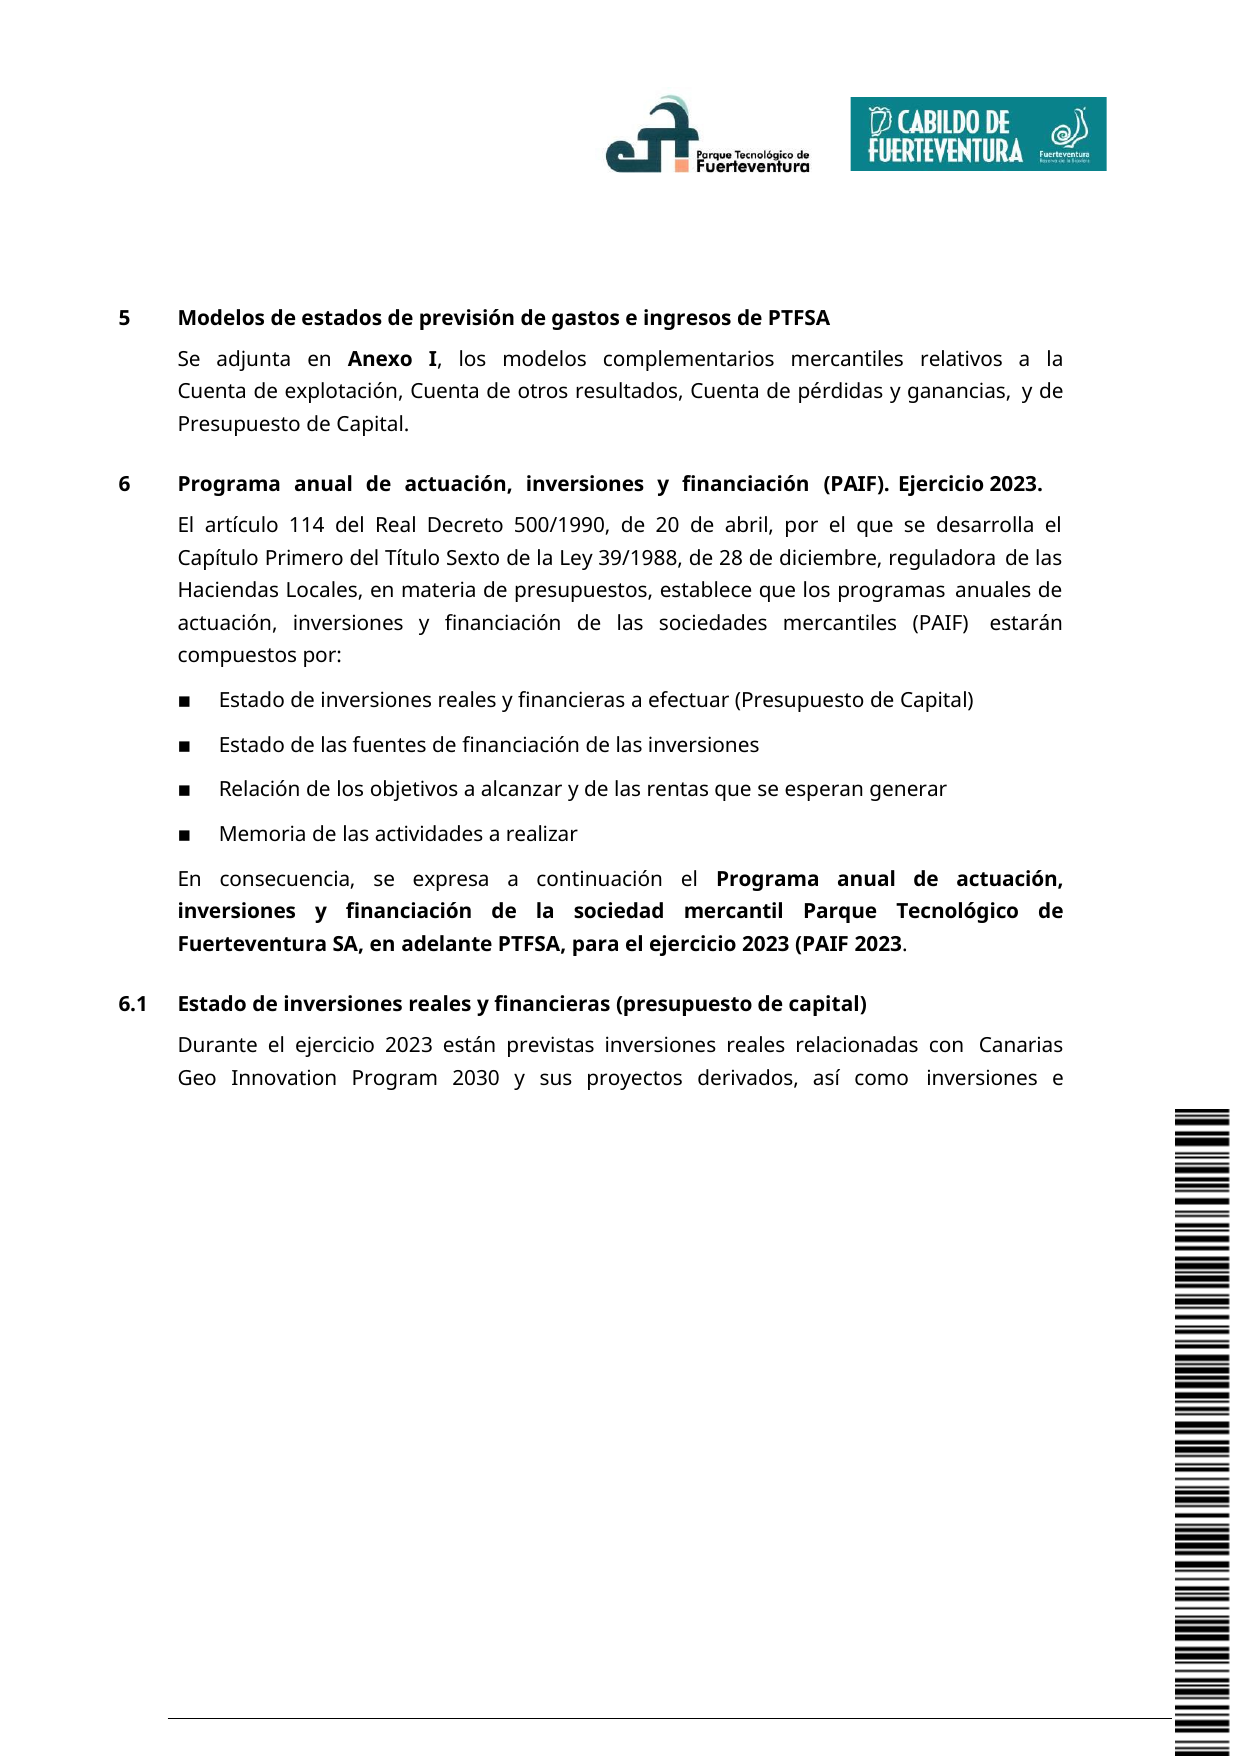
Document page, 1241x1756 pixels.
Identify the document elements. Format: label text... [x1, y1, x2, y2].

list Memoria de las actividades a realizar [177, 819, 1195, 848]
text Durante el ejercicio 2023 están previstas inversiones reales relacionadas con Canarias Geo Innovation Program 2030 y sus proyectos derivados, así como inversiones e [177, 1030, 1064, 1091]
text El artículo 114 del Real Decreto 500/1990, de 20 de abril, por el que se desarrolla el Capítulo Primero del Título Sexto de la Ley 39/1988, de 28 de diciembre, reguladora de las Haciendas Locales, en materia de presupuestos, establece que los programas anuales de actuación, inversiones y financiación de las sociedades mercantiles (PAIF) estarán compuestos por: [177, 511, 1063, 669]
list Modelos de estados de previsión de gastos e ingresos de PTFSA [118, 303, 1195, 331]
text En consecuencia, se expresa a continuación el Programa anual de actuación, inversiones y financiación de la sociedad mercantil Parque Tecnológico de Fuerteventura SA, en adelante PTFSA, para el ejercicio 2023 (PAIF 2023. [177, 864, 1063, 958]
list Relación de los objetivos a alcanzar y de las rentas que se esperan generar [177, 774, 1195, 803]
list Programa anual de actuación, inversiones y financiación (PAIF). Ejercicio 2023. [118, 469, 1063, 498]
list Estado de las fuentes de financiación de las inversiones [177, 730, 1195, 758]
text Se adjunta en Anexo I, los modelos complementarios mercantiles relativos a la Cuenta de explotación, Cuenta de otros resultados, Cuenta de pérdidas y ganancias, y de Presupuesto de Capital. [177, 344, 1063, 438]
list Estado de inversiones reales y financieras a efectuar (Presupuesto de Capital) [177, 685, 1195, 714]
list Estado de inversiones reales y financieras (presupuesto de capital) [118, 989, 1195, 1018]
